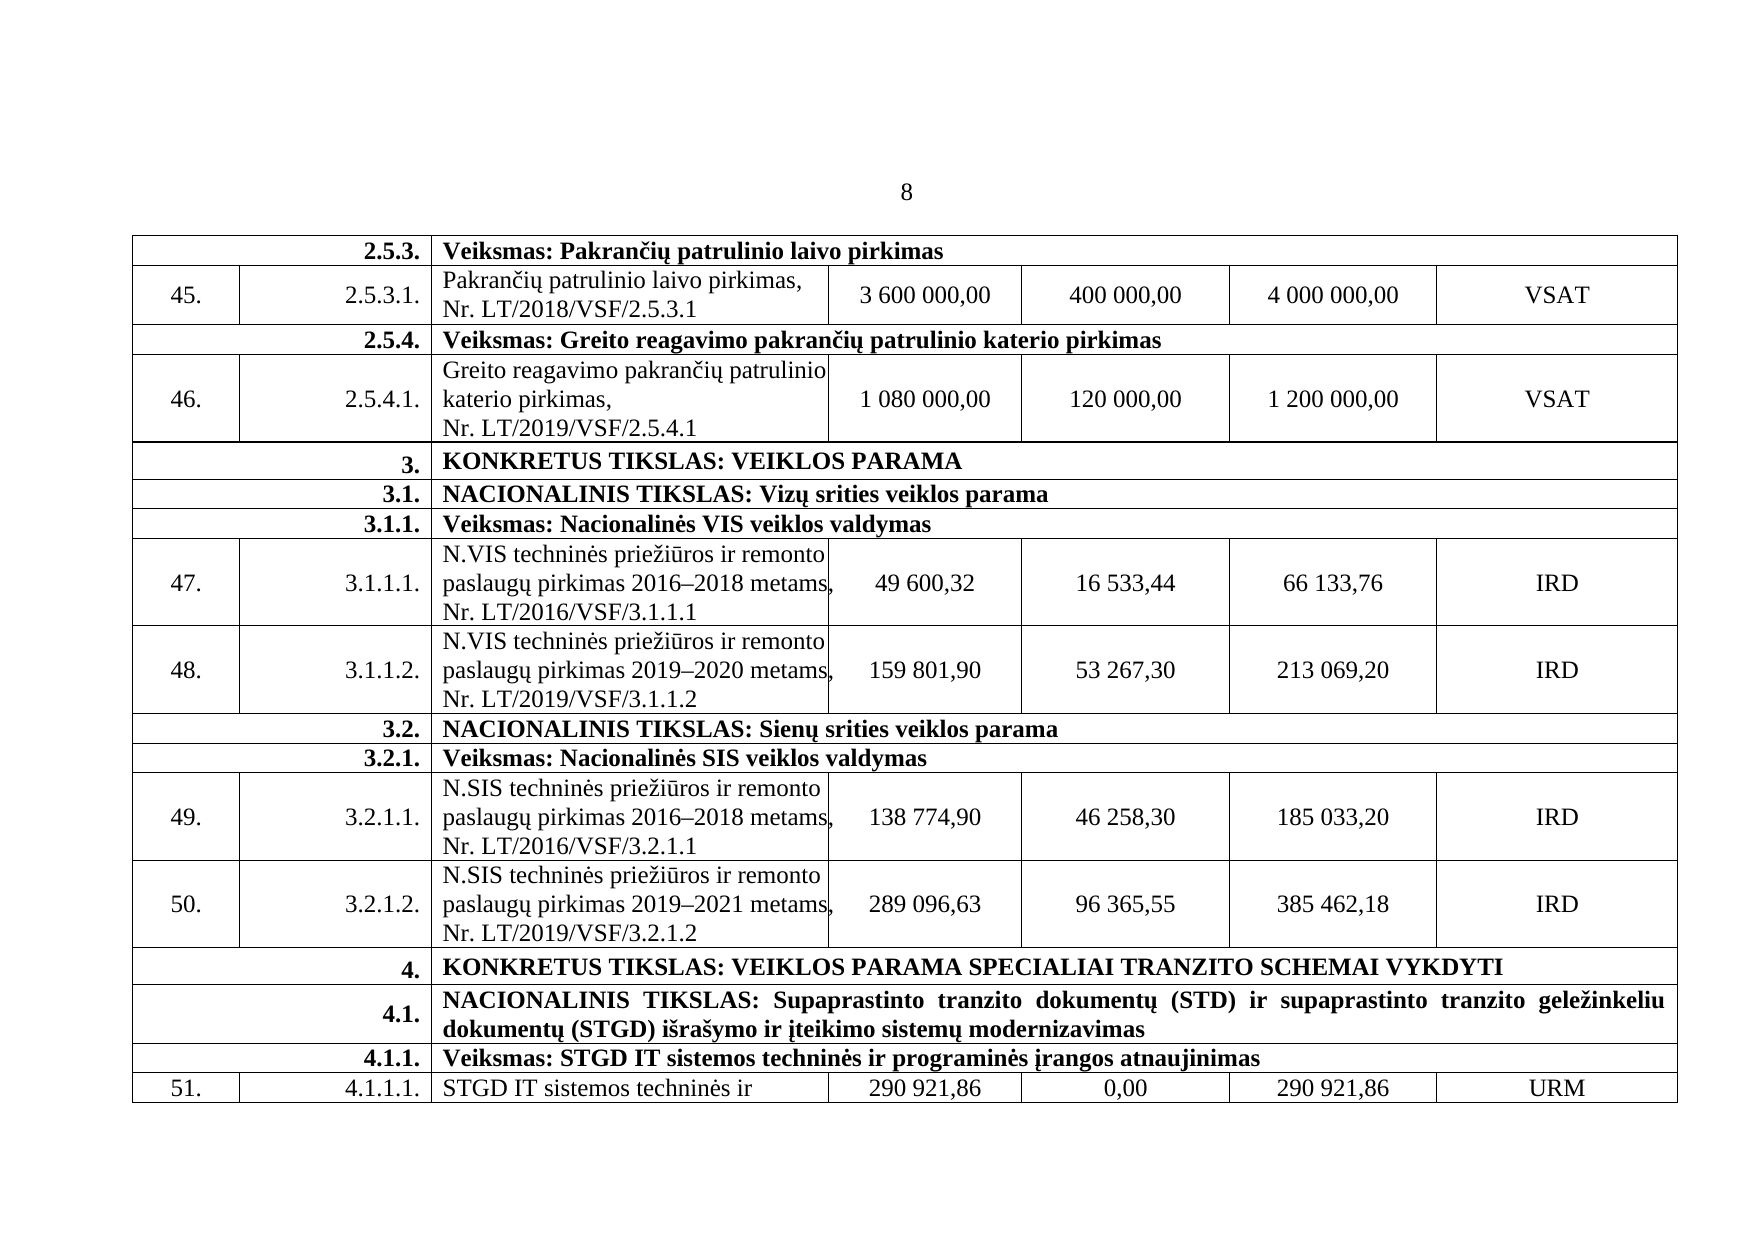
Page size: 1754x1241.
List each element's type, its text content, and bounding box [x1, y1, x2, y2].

table_cell 159 801,90 [829, 626, 1021, 713]
table_cell N.SIS techninės priežiūros ir remonto paslaugų pirkimas 2016–2018 metams, Nr. LT/2016/VSF/3.2.1.1 [432, 773, 828, 859]
table_cell KONKRETUS TIKSLAS: VEIKLOS PARAMA SPECIALIAI TRANZITO SCHEMAI VYKDYTI [432, 948, 1677, 984]
table_cell 213 069,20 [1230, 626, 1436, 713]
table_cell 51. [133, 1073, 239, 1102]
table_cell VSAT [1437, 355, 1677, 441]
table_cell 46. [133, 355, 239, 441]
table_cell 3.2.1.1. [240, 773, 431, 859]
table_cell 3. [133, 443, 431, 478]
table_cell 46 258,30 [1022, 773, 1229, 859]
table_cell 4.1. [133, 985, 431, 1042]
table_cell 45. [133, 266, 239, 324]
table_cell 4 000 000,00 [1230, 266, 1436, 324]
table_cell N.VIS techninės priežiūros ir remonto paslaugų pirkimas 2019–2020 metams, Nr. LT/2019/VSF/3.1.1.2 [432, 626, 828, 713]
table_cell N.VIS techninės priežiūros ir remonto paslaugų pirkimas 2016–2018 metams, Nr. LT/2016/VSF/3.1.1.1 [432, 539, 828, 625]
table_cell VSAT [1437, 266, 1677, 324]
table_cell URM [1437, 1073, 1677, 1102]
table_cell 120 000,00 [1022, 355, 1229, 441]
table_cell 400 000,00 [1022, 266, 1229, 324]
table_cell 4. [133, 948, 431, 984]
table_cell 2.5.4. [133, 325, 431, 354]
table_cell 3.2.1. [133, 744, 431, 772]
table_cell 3.2.1.2. [240, 861, 431, 947]
table_cell 4.1.1. [133, 1044, 431, 1072]
table_cell 385 462,18 [1230, 861, 1436, 947]
table_cell 138 774,90 [829, 773, 1021, 859]
table_cell 2.5.3.1. [240, 266, 431, 324]
table_cell 49 600,32 [829, 539, 1021, 625]
table_cell Veiksmas: Pakrančių patrulinio laivo pirkimas [432, 236, 1677, 264]
table_cell KONKRETUS TIKSLAS: VEIKLOS PARAMA [432, 443, 1677, 478]
table_cell 3.1.1.2. [240, 626, 431, 713]
table_cell N.SIS techninės priežiūros ir remonto paslaugų pirkimas 2019–2021 metams, Nr. LT/2019/VSF/3.2.1.2 [432, 861, 828, 947]
table_cell 3 600 000,00 [829, 266, 1021, 324]
table_cell Veiksmas: Greito reagavimo pakrančių patrulinio katerio pirkimas [432, 325, 1677, 354]
table_cell 2.5.3. [133, 236, 431, 264]
table_cell 16 533,44 [1022, 539, 1229, 625]
table_cell 66 133,76 [1230, 539, 1436, 625]
table_cell NACIONALINIS TIKSLAS: Sienų srities veiklos parama [432, 714, 1677, 742]
table_cell Veiksmas: STGD IT sistemos techninės ir programinės įrangos atnaujinimas [432, 1044, 1677, 1072]
table_cell 96 365,55 [1022, 861, 1229, 947]
table_cell NACIONALINIS TIKSLAS: Supaprastinto tranzito dokumentų (STD) ir supaprastinto tranzito geležinkeliu dokumentų (STGD) išrašymo ir įteikimo sistemų modernizavimas [432, 985, 1677, 1042]
table_cell 0,00 [1022, 1073, 1229, 1102]
table_cell 290 921,86 [829, 1073, 1021, 1102]
table_cell 3.1.1. [133, 509, 431, 538]
table_cell 2.5.4.1. [240, 355, 431, 441]
table_cell 49. [133, 773, 239, 859]
table_cell 4.1.1.1. [240, 1073, 431, 1102]
table_cell 185 033,20 [1230, 773, 1436, 859]
table_cell Veiksmas: Nacionalinės SIS veiklos valdymas [432, 744, 1677, 772]
table_cell 3.1. [133, 480, 431, 508]
table_cell Pakrančių patrulinio laivo pirkimas, Nr. LT/2018/VSF/2.5.3.1 [432, 266, 828, 324]
table_cell 3.2. [133, 714, 431, 742]
table_cell NACIONALINIS TIKSLAS: Vizų srities veiklos parama [432, 480, 1677, 508]
table_cell 290 921,86 [1230, 1073, 1436, 1102]
table_cell Veiksmas: Nacionalinės VIS veiklos valdymas [432, 509, 1677, 538]
table_cell IRD [1437, 861, 1677, 947]
table_cell IRD [1437, 773, 1677, 859]
table_cell IRD [1437, 626, 1677, 713]
table_cell 50. [133, 861, 239, 947]
table_cell 3.1.1.1. [240, 539, 431, 625]
table_cell IRD [1437, 539, 1677, 625]
table_cell Greito reagavimo pakrančių patrulinio katerio pirkimas, Nr. LT/2019/VSF/2.5.4.1 [432, 355, 828, 441]
table_cell 1 080 000,00 [829, 355, 1021, 441]
table_cell 48. [133, 626, 239, 713]
table_cell 1 200 000,00 [1230, 355, 1436, 441]
table_cell STGD IT sistemos techninės ir [432, 1073, 828, 1102]
table_cell 47. [133, 539, 239, 625]
table_cell 53 267,30 [1022, 626, 1229, 713]
table_cell 289 096,63 [829, 861, 1021, 947]
